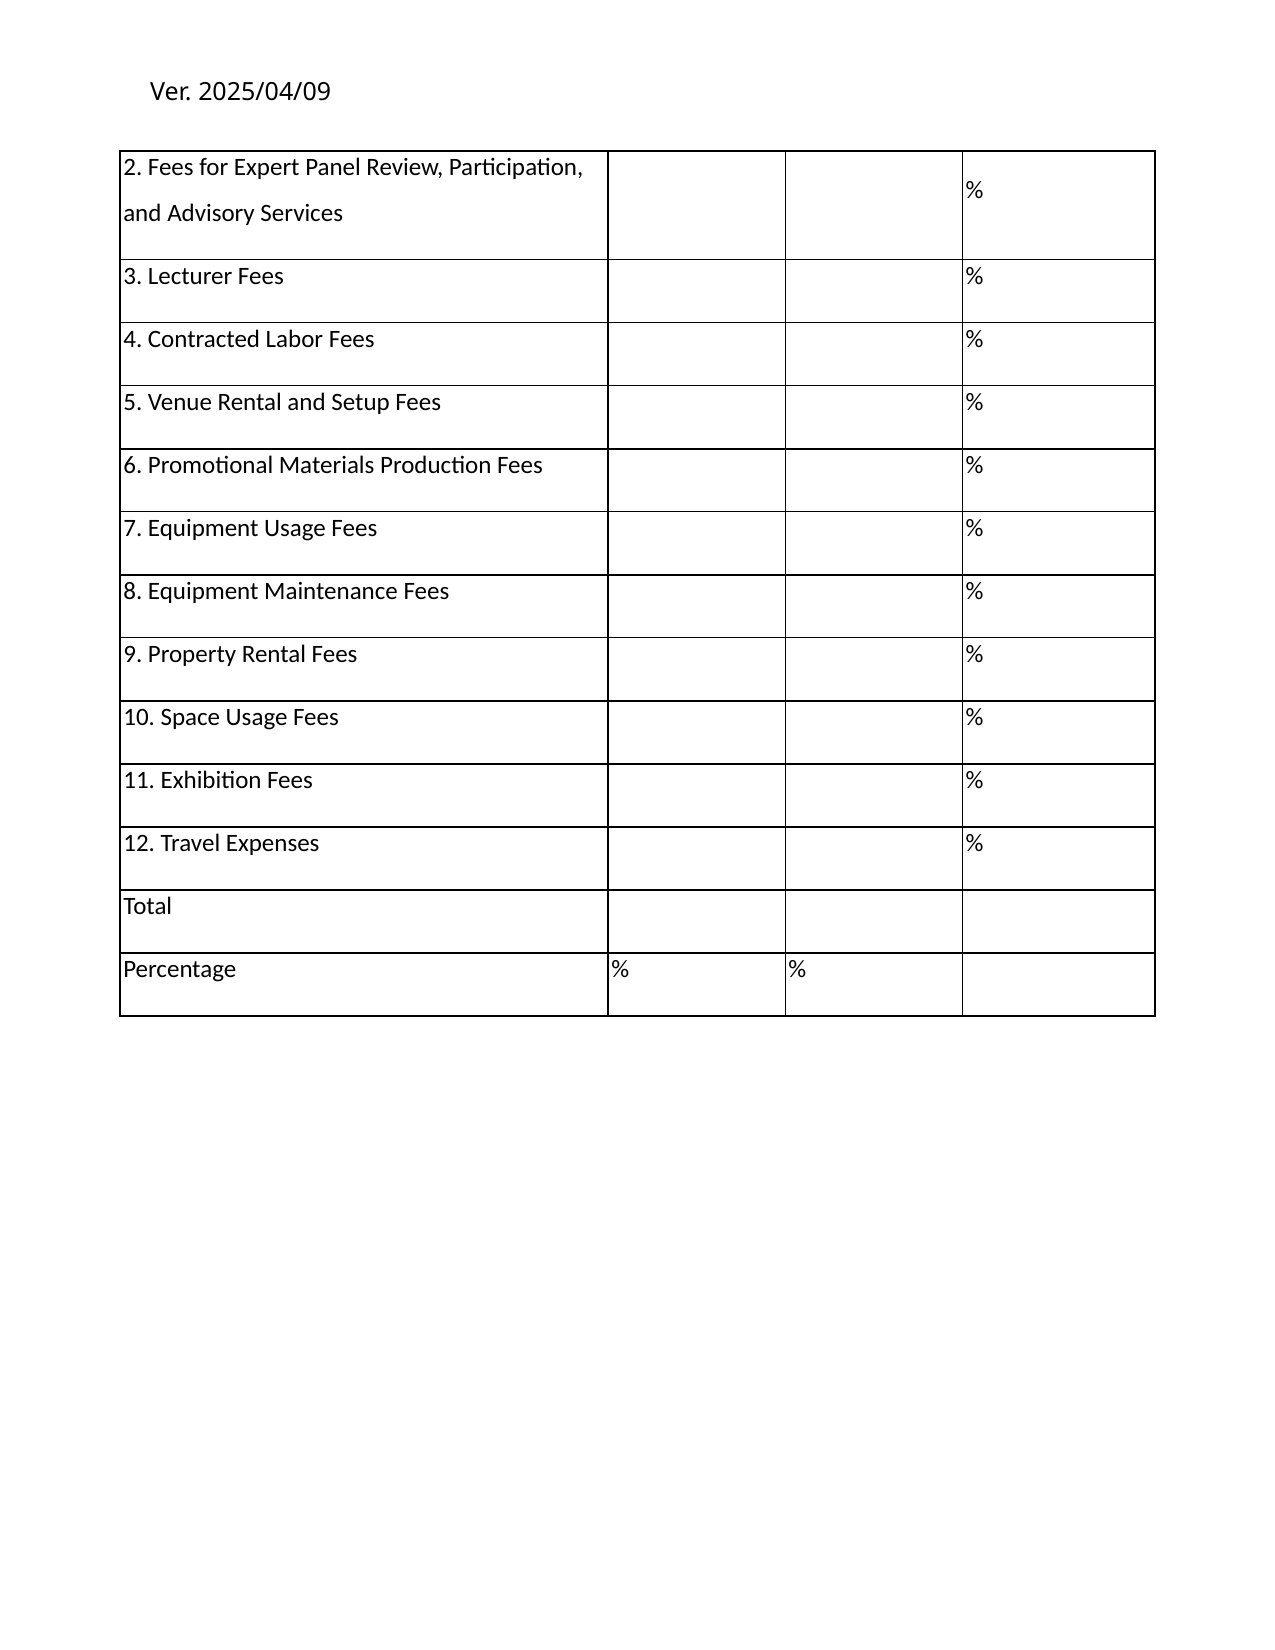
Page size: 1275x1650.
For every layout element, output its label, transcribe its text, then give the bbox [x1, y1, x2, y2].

table_cell [609, 450, 785, 511]
table_cell % [963, 576, 1154, 637]
table_cell 3. Lecturer Fees [121, 260, 607, 322]
table_cell [786, 702, 962, 763]
table_cell [786, 576, 962, 637]
table_cell Total [121, 891, 607, 952]
table_cell % [609, 954, 785, 1015]
table_cell % [963, 323, 1154, 385]
table_cell [609, 323, 785, 385]
table_cell % [963, 765, 1154, 826]
table_cell Percentage [121, 954, 607, 1015]
table_cell [786, 638, 962, 700]
table_cell 4. Contracted Labor Fees [121, 323, 607, 385]
table_cell 5. Venue Rental and Setup Fees [121, 386, 607, 448]
table_cell [609, 891, 785, 952]
table_cell 6. Promotional Materials Production Fees [121, 450, 607, 511]
table_cell 2. Fees for Expert Panel Review, Participation, and Advisory Services [121, 152, 607, 259]
table_cell 11. Exhibition Fees [121, 765, 607, 826]
table_cell [609, 638, 785, 700]
table_cell [786, 152, 962, 259]
table_cell 7. Equipment Usage Fees [121, 512, 607, 574]
table_cell [609, 702, 785, 763]
table_cell [786, 765, 962, 826]
table_cell [609, 386, 785, 448]
table_cell % [963, 828, 1154, 889]
table_cell [786, 891, 962, 952]
table_cell [609, 152, 785, 259]
table_cell [786, 828, 962, 889]
table_cell 9. Property Rental Fees [121, 638, 607, 700]
table_cell [786, 260, 962, 322]
table_cell [609, 828, 785, 889]
table_cell % [963, 152, 1154, 259]
table_cell [786, 323, 962, 385]
table_cell % [963, 512, 1154, 574]
table_cell % [786, 954, 962, 1015]
table_cell 10. Space Usage Fees [121, 702, 607, 763]
table_cell [609, 576, 785, 637]
table_cell [786, 450, 962, 511]
table_cell [609, 512, 785, 574]
table_cell [786, 386, 962, 448]
table_cell [963, 954, 1154, 1015]
table_cell [609, 765, 785, 826]
table_cell % [963, 702, 1154, 763]
table_cell [786, 512, 962, 574]
table_cell [963, 891, 1154, 952]
table_cell 12. Travel Expenses [121, 828, 607, 889]
table_cell % [963, 260, 1154, 322]
table_cell % [963, 386, 1154, 448]
table_cell 8. Equipment Maintenance Fees [121, 576, 607, 637]
table_cell % [963, 638, 1154, 700]
table_cell [609, 260, 785, 322]
table_cell % [963, 450, 1154, 511]
